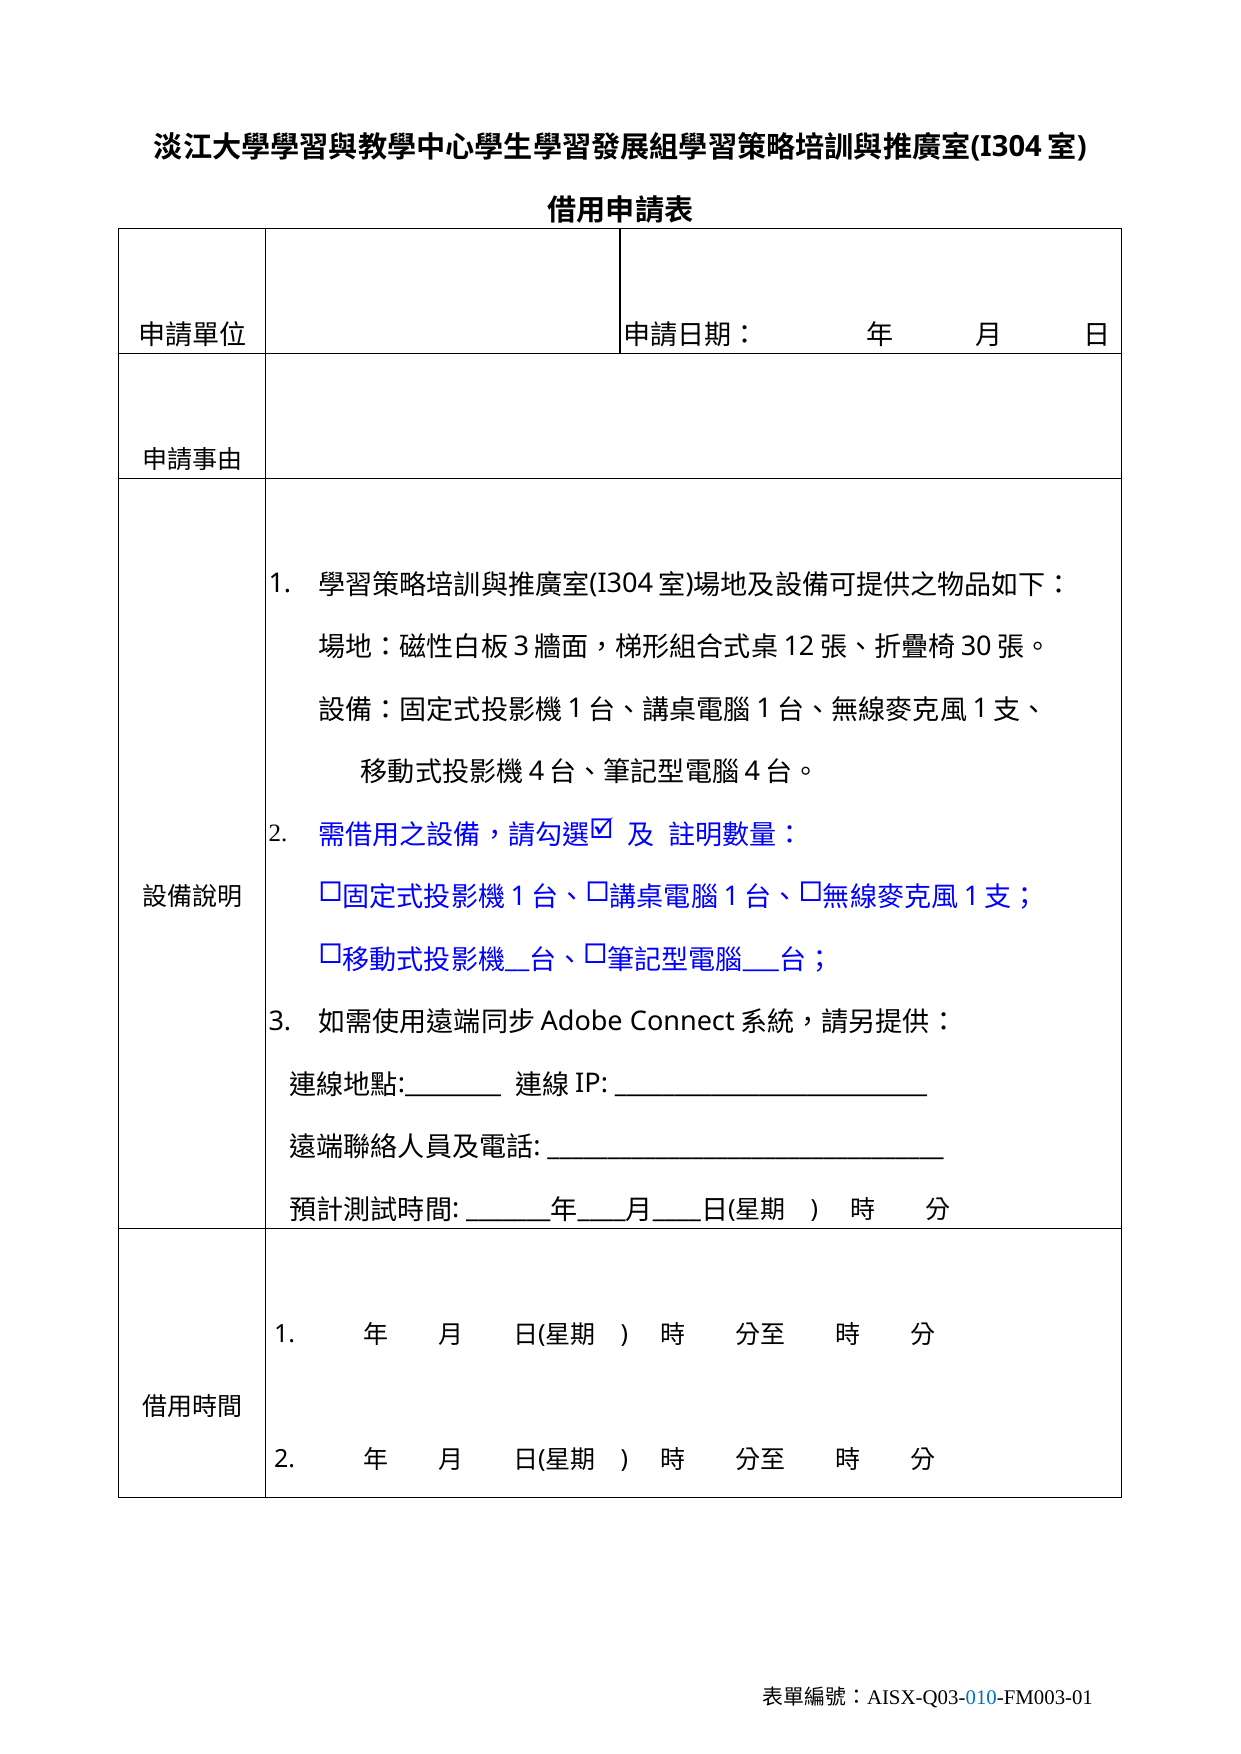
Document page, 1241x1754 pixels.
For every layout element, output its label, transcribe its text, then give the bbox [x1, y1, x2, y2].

table_header 申請日期： 年 月 日 [621, 229, 1121, 353]
table_header [266, 229, 619, 353]
table_cell 學習策略培訓與推廣室(I304室)場地及設備可提供之物品如下： 場地：磁性白板3牆面，梯形組合式桌12張、折疊椅30張。 設備：固定式投影機1台、講桌電腦1台、無線麥克風1支、 移動式投影機4台、筆記型電腦4台。 需借用之設備，請勾選 及 註明數量： 固定式投影機1台、講桌電腦1台、無線麥克風1支； 移動式投影機__台、筆記型電腦___台； 如需使用遠端同步Adobe Connect系統，請另提供： 連線地點:________ 連線IP: __________________________ 遠端聯絡人員及電話: _________________________________ 預計測試時間: _______年____月____日(星期 ) 時 分 [266, 479, 1121, 1228]
text 淡江大學學習與教學中心學生學習發展組學習策略培訓與推廣室(I304室)借用申請表 [148, 103, 1092, 228]
table_cell 申請事由 [119, 354, 265, 478]
table_cell [266, 354, 1121, 478]
table_cell 設備說明 [119, 479, 265, 1228]
table_header 申請單位 [119, 229, 265, 353]
table_cell 借用時間 [119, 1229, 265, 1497]
table_cell 年 月 日(星期 ) 時 分至 時 分 年 月 日(星期 ) 時 分至 時 分 [266, 1229, 1121, 1497]
